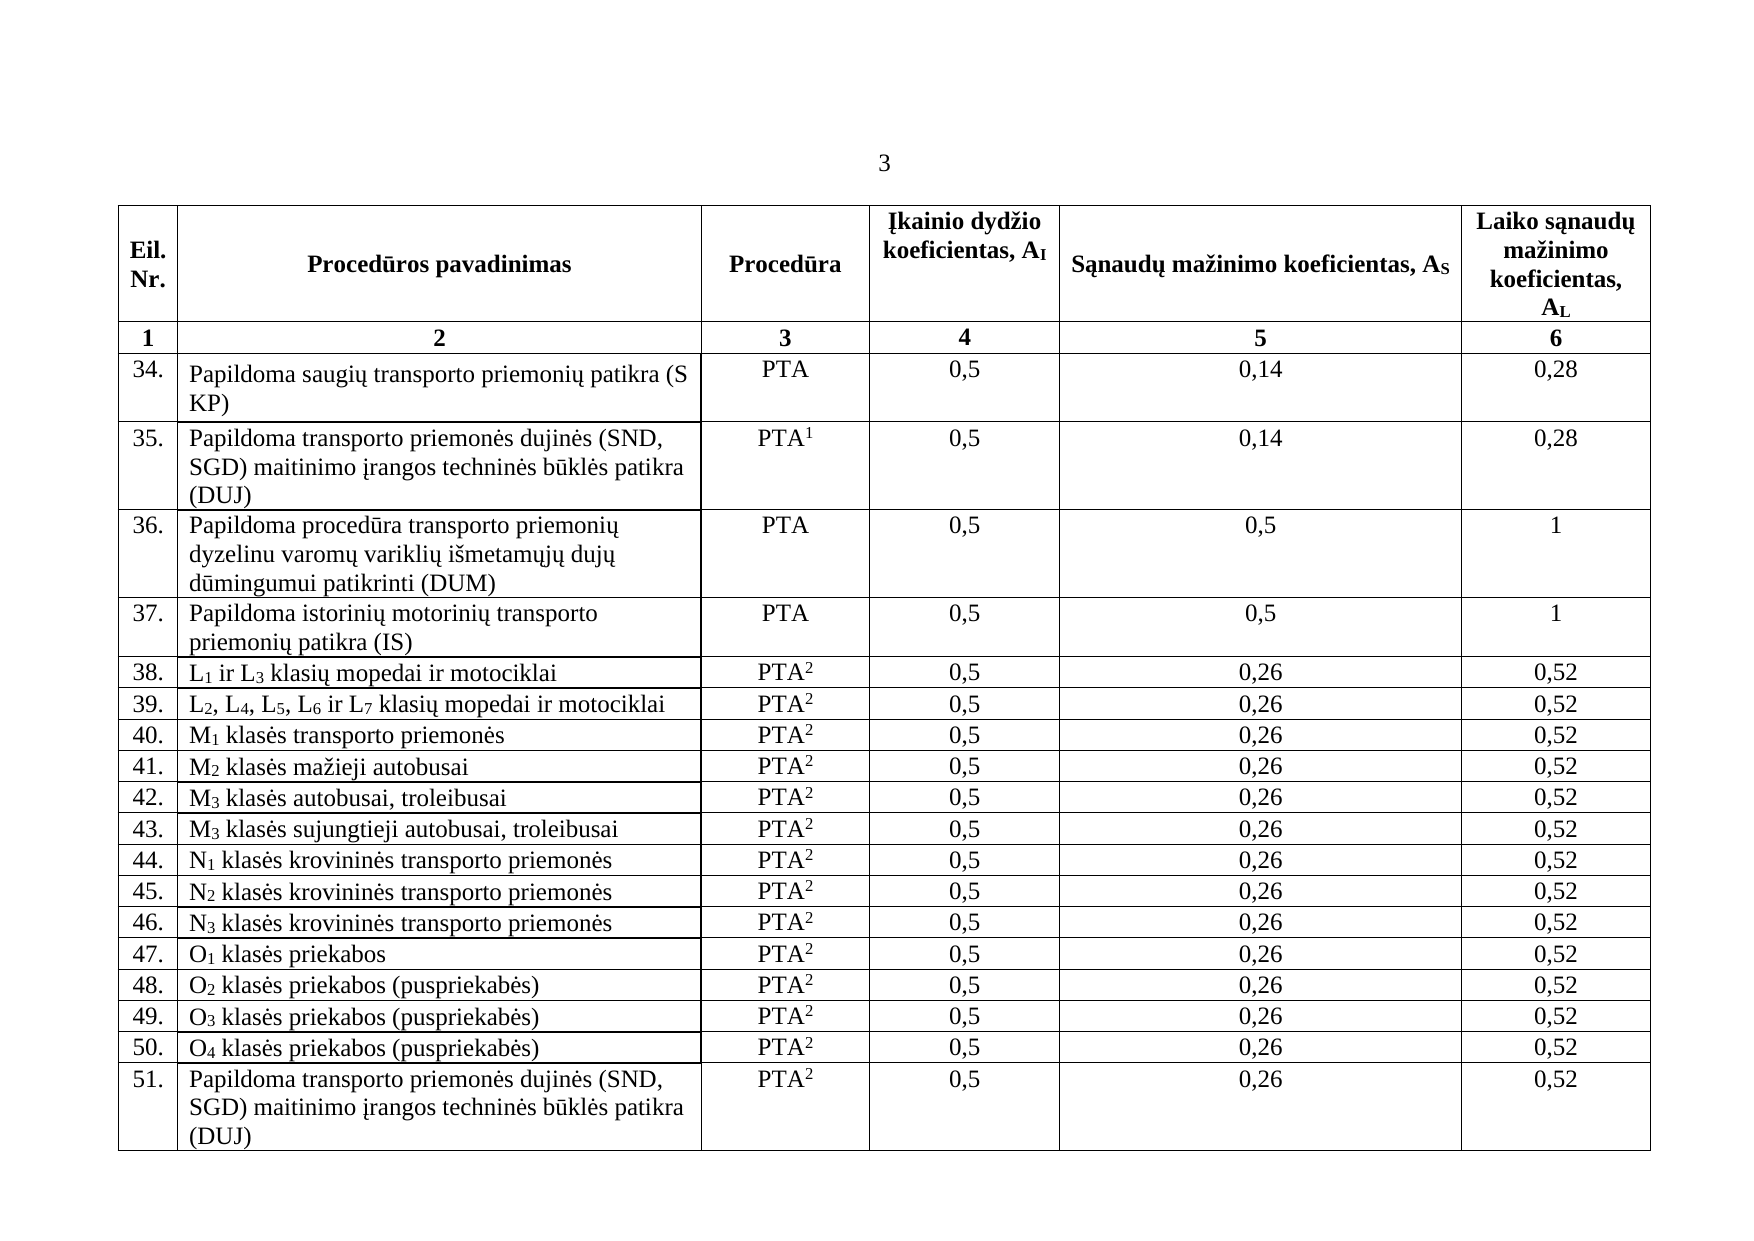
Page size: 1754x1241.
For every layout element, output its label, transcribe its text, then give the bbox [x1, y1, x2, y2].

table_cell 0,26 [1060, 782, 1461, 812]
table_cell N3 klasės krovininės transporto priemonės [178, 908, 700, 937]
table_cell PTA [702, 354, 869, 421]
table_header Procedūros pavadinimas [178, 206, 701, 321]
table_cell 2 [178, 322, 701, 352]
table_cell 0,26 [1060, 813, 1461, 843]
table_cell L2, L4, L5, L6 ir L7 klasių mopedai ir motociklai [178, 689, 700, 718]
table_cell 37. [119, 598, 177, 656]
table_cell PTA2 [702, 1032, 869, 1062]
table_cell O2 klasės priekabos (puspriekabės) [178, 970, 700, 1000]
table_cell 0,26 [1060, 657, 1461, 687]
table_cell 0,5 [1060, 510, 1461, 597]
table_header Įkainio dydžio koeficientas, AI [870, 206, 1059, 321]
table_cell M3 klasės autobusai, troleibusai [178, 783, 700, 812]
table_cell PTA2 [702, 720, 869, 750]
table_cell O3 klasės priekabos (puspriekabės) [178, 1001, 700, 1031]
table_cell 34. [119, 354, 177, 421]
table_cell 0,52 [1462, 782, 1650, 812]
table_cell 0,26 [1060, 1032, 1461, 1062]
table_cell 1 [119, 322, 177, 352]
table_cell Papildoma transporto priemonės dujinės (SND, SGD) maitinimo įrangos techninės būklės patikra (DUJ) [178, 423, 700, 509]
table_cell 40. [119, 720, 177, 750]
table_cell 1 [1462, 510, 1650, 597]
table_cell 0,52 [1462, 938, 1650, 968]
table_cell PTA2 [702, 845, 869, 875]
table_cell Papildoma saugių transporto priemonių patikra (S KP) [178, 354, 700, 421]
table_cell 0,52 [1462, 907, 1650, 937]
table_cell 0,14 [1060, 422, 1461, 509]
table_cell 0,5 [870, 422, 1059, 509]
table_cell 44. [119, 845, 177, 875]
table_cell 0,52 [1462, 876, 1650, 906]
table_cell O4 klasės priekabos (puspriekabės) [178, 1033, 700, 1062]
table_cell 45. [119, 876, 177, 906]
table_cell 0,5 [870, 938, 1059, 968]
table_cell 0,5 [870, 845, 1059, 875]
table_cell N2 klasės krovininės transporto priemonės [178, 876, 700, 906]
table_cell PTA [702, 598, 869, 656]
table_cell 0,28 [1462, 354, 1650, 421]
table_cell 0,5 [870, 876, 1059, 906]
table_cell 51. [119, 1063, 177, 1150]
table_cell 36. [119, 510, 177, 597]
table_cell PTA2 [702, 907, 869, 937]
table_cell M3 klasės sujungtieji autobusai, troleibusai [178, 814, 700, 843]
table_cell 0,26 [1060, 720, 1461, 750]
table_cell 0,26 [1060, 751, 1461, 781]
table_cell 0,52 [1462, 688, 1650, 718]
table_cell 0,52 [1462, 751, 1650, 781]
table_cell 0,5 [1060, 598, 1461, 656]
table_cell 0,52 [1462, 970, 1650, 1000]
table_cell PTA2 [702, 813, 869, 843]
table_cell 0,26 [1060, 876, 1461, 906]
table_cell 0,26 [1060, 907, 1461, 937]
table_cell 0,26 [1060, 938, 1461, 968]
table_cell 0,52 [1462, 1063, 1650, 1150]
table_cell 47. [119, 938, 177, 968]
table_cell 0,5 [870, 510, 1059, 597]
table_cell 39. [119, 688, 177, 718]
table_cell 0,28 [1462, 422, 1650, 509]
table_cell 5 [1060, 322, 1461, 352]
table_cell 48. [119, 970, 177, 1000]
table_cell PTA2 [702, 1001, 869, 1031]
table_cell PTA2 [702, 751, 869, 781]
table_cell 0,5 [870, 354, 1059, 421]
table_header Eil. Nr. [119, 206, 177, 321]
table_cell 0,26 [1060, 845, 1461, 875]
table_cell PTA2 [702, 938, 869, 968]
table_cell 0,26 [1060, 688, 1461, 718]
table_cell 0,5 [870, 1001, 1059, 1031]
table_cell 0,5 [870, 688, 1059, 718]
table_cell 38. [119, 657, 177, 687]
table_cell 0,5 [870, 720, 1059, 750]
table_cell 0,52 [1462, 845, 1650, 875]
table_cell 49. [119, 1001, 177, 1031]
table_cell 0,5 [870, 970, 1059, 1000]
table_cell 0,52 [1462, 1032, 1650, 1062]
table_cell 0,5 [870, 751, 1059, 781]
table_header Sąnaudų mažinimo koeficientas, AS [1060, 206, 1461, 321]
table_cell 0,5 [870, 1032, 1059, 1062]
table_cell 0,5 [870, 782, 1059, 812]
table_cell 46. [119, 907, 177, 937]
table_cell PTA2 [702, 970, 869, 1000]
table_cell M1 klasės transporto priemonės [178, 720, 700, 750]
table_cell 0,5 [870, 598, 1059, 656]
table_cell 0,26 [1060, 1001, 1461, 1031]
table_cell 0,26 [1060, 970, 1461, 1000]
table_cell 35. [119, 422, 177, 509]
table_cell PTA2 [702, 876, 869, 906]
table_cell PTA2 [702, 688, 869, 718]
table_cell O1 klasės priekabos [178, 939, 700, 968]
table_cell 3 [702, 322, 869, 352]
table_cell 0,52 [1462, 813, 1650, 843]
table_cell PTA1 [702, 422, 869, 509]
table_cell Papildoma istorinių motorinių transporto priemonių patikra (IS) [178, 598, 700, 656]
table_cell L1 ir L3 klasių mopedai ir motociklai [178, 658, 700, 687]
table_cell PTA2 [702, 782, 869, 812]
table_cell 0,5 [870, 1063, 1059, 1150]
table_cell 0,52 [1462, 657, 1650, 687]
table_cell 41. [119, 751, 177, 781]
table_cell 0,52 [1462, 1001, 1650, 1031]
table_cell PTA2 [702, 1063, 869, 1150]
table_cell 0,52 [1462, 720, 1650, 750]
table_cell 0,14 [1060, 354, 1461, 421]
table_cell Papildoma procedūra transporto priemonių dyzelinu varomų variklių išmetamųjų dujų dūmingumui patikrinti (DUM) [178, 511, 700, 597]
table_cell 50. [119, 1032, 177, 1062]
table_cell 4 [870, 322, 1059, 352]
table_header Procedūra [702, 206, 869, 321]
table_cell Papildoma transporto priemonės dujinės (SND, SGD) maitinimo įrangos techninės būklės patikra (DUJ) [178, 1064, 701, 1150]
table_cell 0,5 [870, 657, 1059, 687]
table_cell 43. [119, 813, 177, 843]
table_cell 0,5 [870, 907, 1059, 937]
table_cell PTA [702, 510, 869, 597]
table_cell 42. [119, 782, 177, 812]
table_cell N1 klasės krovininės transporto priemonės [178, 845, 700, 875]
table_cell 0,26 [1060, 1063, 1461, 1150]
table_cell 6 [1462, 322, 1650, 352]
table_cell 1 [1462, 598, 1650, 656]
table_cell M2 klasės mažieji autobusai [178, 751, 700, 781]
table_header Laiko sąnaudų mažinimo koeficientas, AL [1462, 206, 1650, 321]
table_cell 0,5 [870, 813, 1059, 843]
table_cell PTA2 [702, 657, 869, 687]
